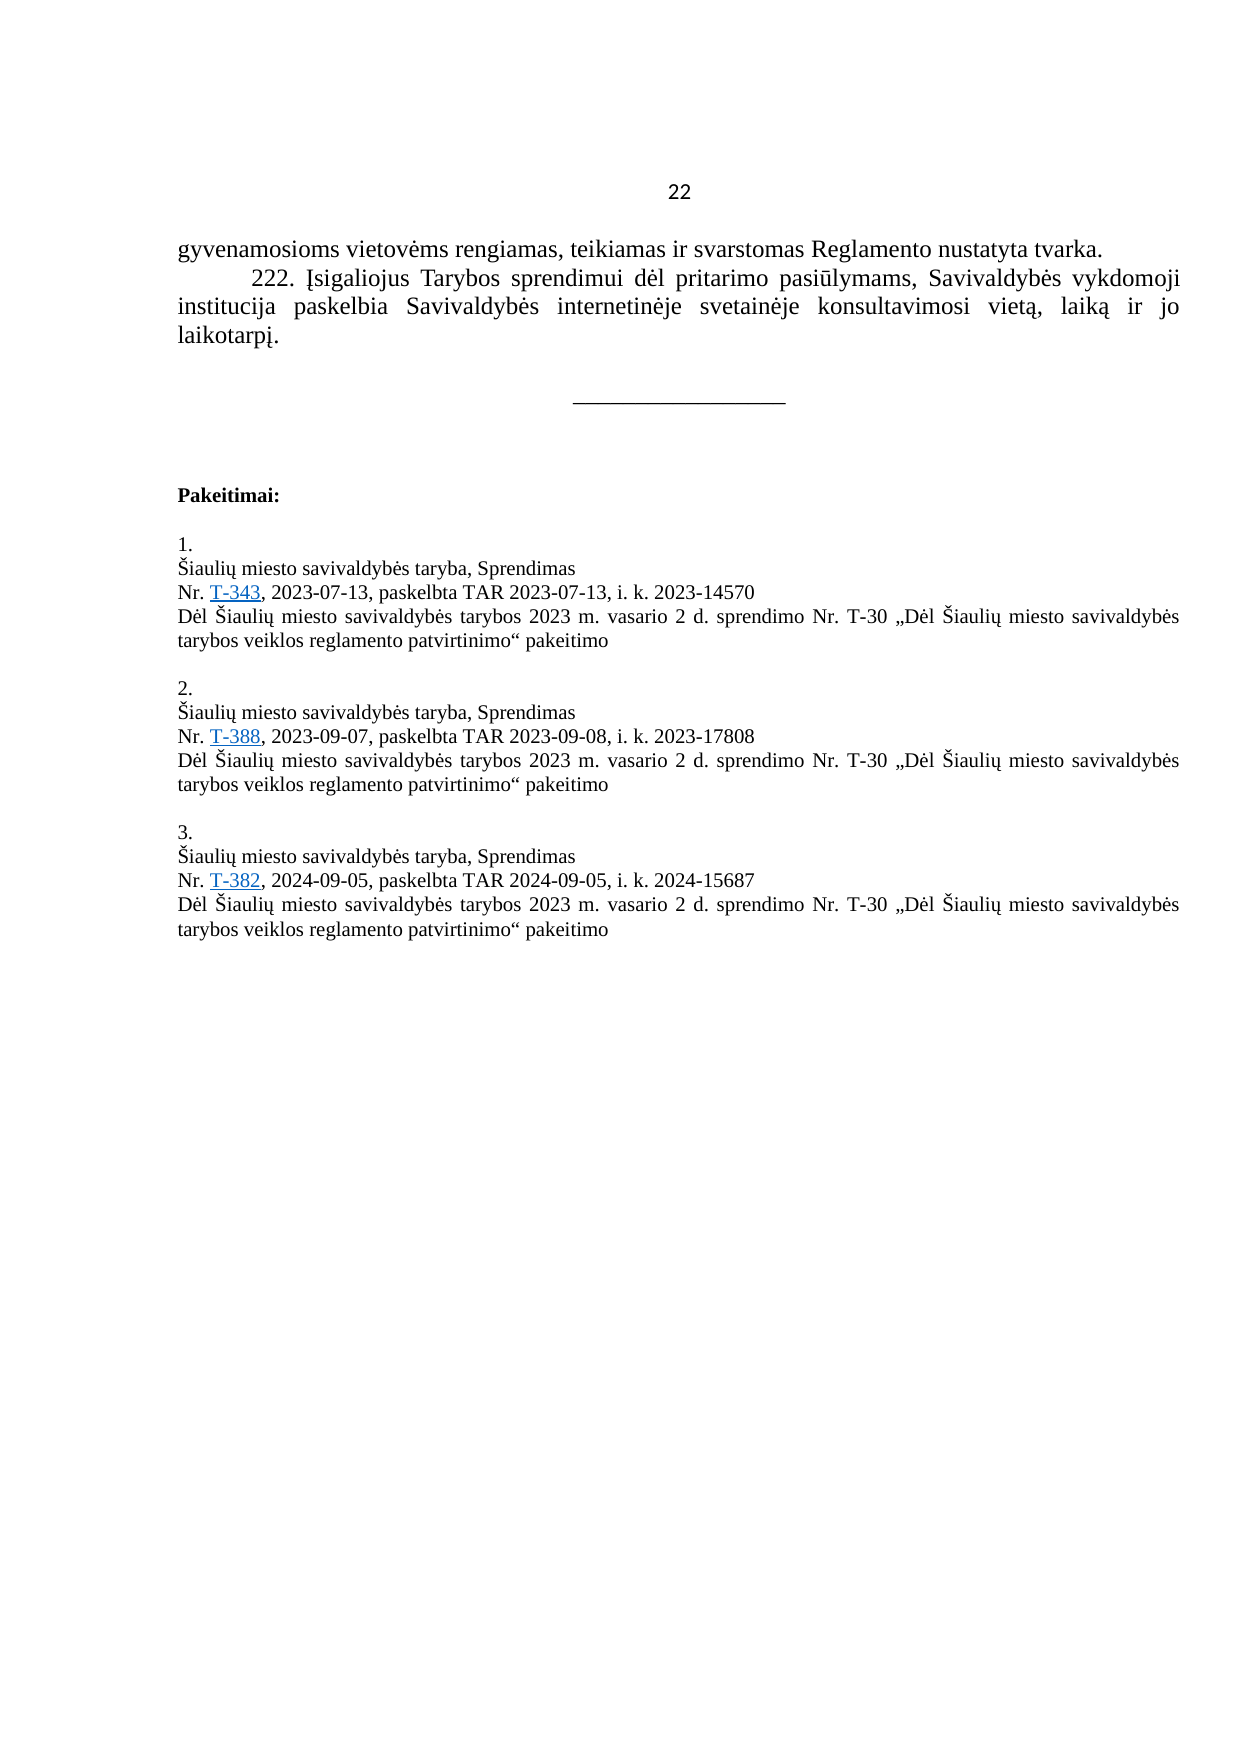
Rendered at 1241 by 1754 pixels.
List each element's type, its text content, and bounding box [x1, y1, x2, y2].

text _________________ [177, 378, 1181, 406]
text Nr. T-382, 2024-09-05, paskelbta TAR 2024-09-05, i. k. 2024-15687 [177, 868, 1181, 892]
text Dėl Šiaulių miesto savivaldybės tarybos 2023 m. vasario 2 d. sprendimo Nr. T-30 „Dėl Šiaulių miesto savivaldybės tarybos veiklos reglamento patvirtinimo“ pakeitimo [177, 604, 1181, 652]
text 1. [177, 531, 1181, 556]
text Šiaulių miesto savivaldybės taryba, Sprendimas [177, 556, 1181, 579]
text Dėl Šiaulių miesto savivaldybės tarybos 2023 m. vasario 2 d. sprendimo Nr. T-30 „Dėl Šiaulių miesto savivaldybės tarybos veiklos reglamento patvirtinimo“ pakeitimo [177, 748, 1181, 796]
text 222. Įsigaliojus Tarybos sprendimui dėl pritarimo pasiūlymams, Savivaldybės vykdomoji institucija paskelbia Savivaldybės internetinėje svetainėje konsultavimosi vietą, laiką ir jo laikotarpį. [177, 263, 1181, 349]
text Nr. T-388, 2023-09-07, paskelbta TAR 2023-09-08, i. k. 2023-17808 [177, 724, 1181, 748]
text Dėl Šiaulių miesto savivaldybės tarybos 2023 m. vasario 2 d. sprendimo Nr. T-30 „Dėl Šiaulių miesto savivaldybės tarybos veiklos reglamento patvirtinimo“ pakeitimo [177, 892, 1181, 941]
text Nr. T-343, 2023-07-13, paskelbta TAR 2023-07-13, i. k. 2023-14570 [177, 579, 1181, 604]
text 3. [177, 820, 1181, 844]
text Šiaulių miesto savivaldybės taryba, Sprendimas [177, 844, 1181, 868]
text gyvenamosioms vietovėms rengiamas, teikiamas ir svarstomas Reglamento nustatyta tvarka. [177, 234, 1181, 263]
text Pakeitimai: [177, 483, 1181, 507]
text 2. [177, 676, 1181, 700]
text Šiaulių miesto savivaldybės taryba, Sprendimas [177, 700, 1181, 724]
